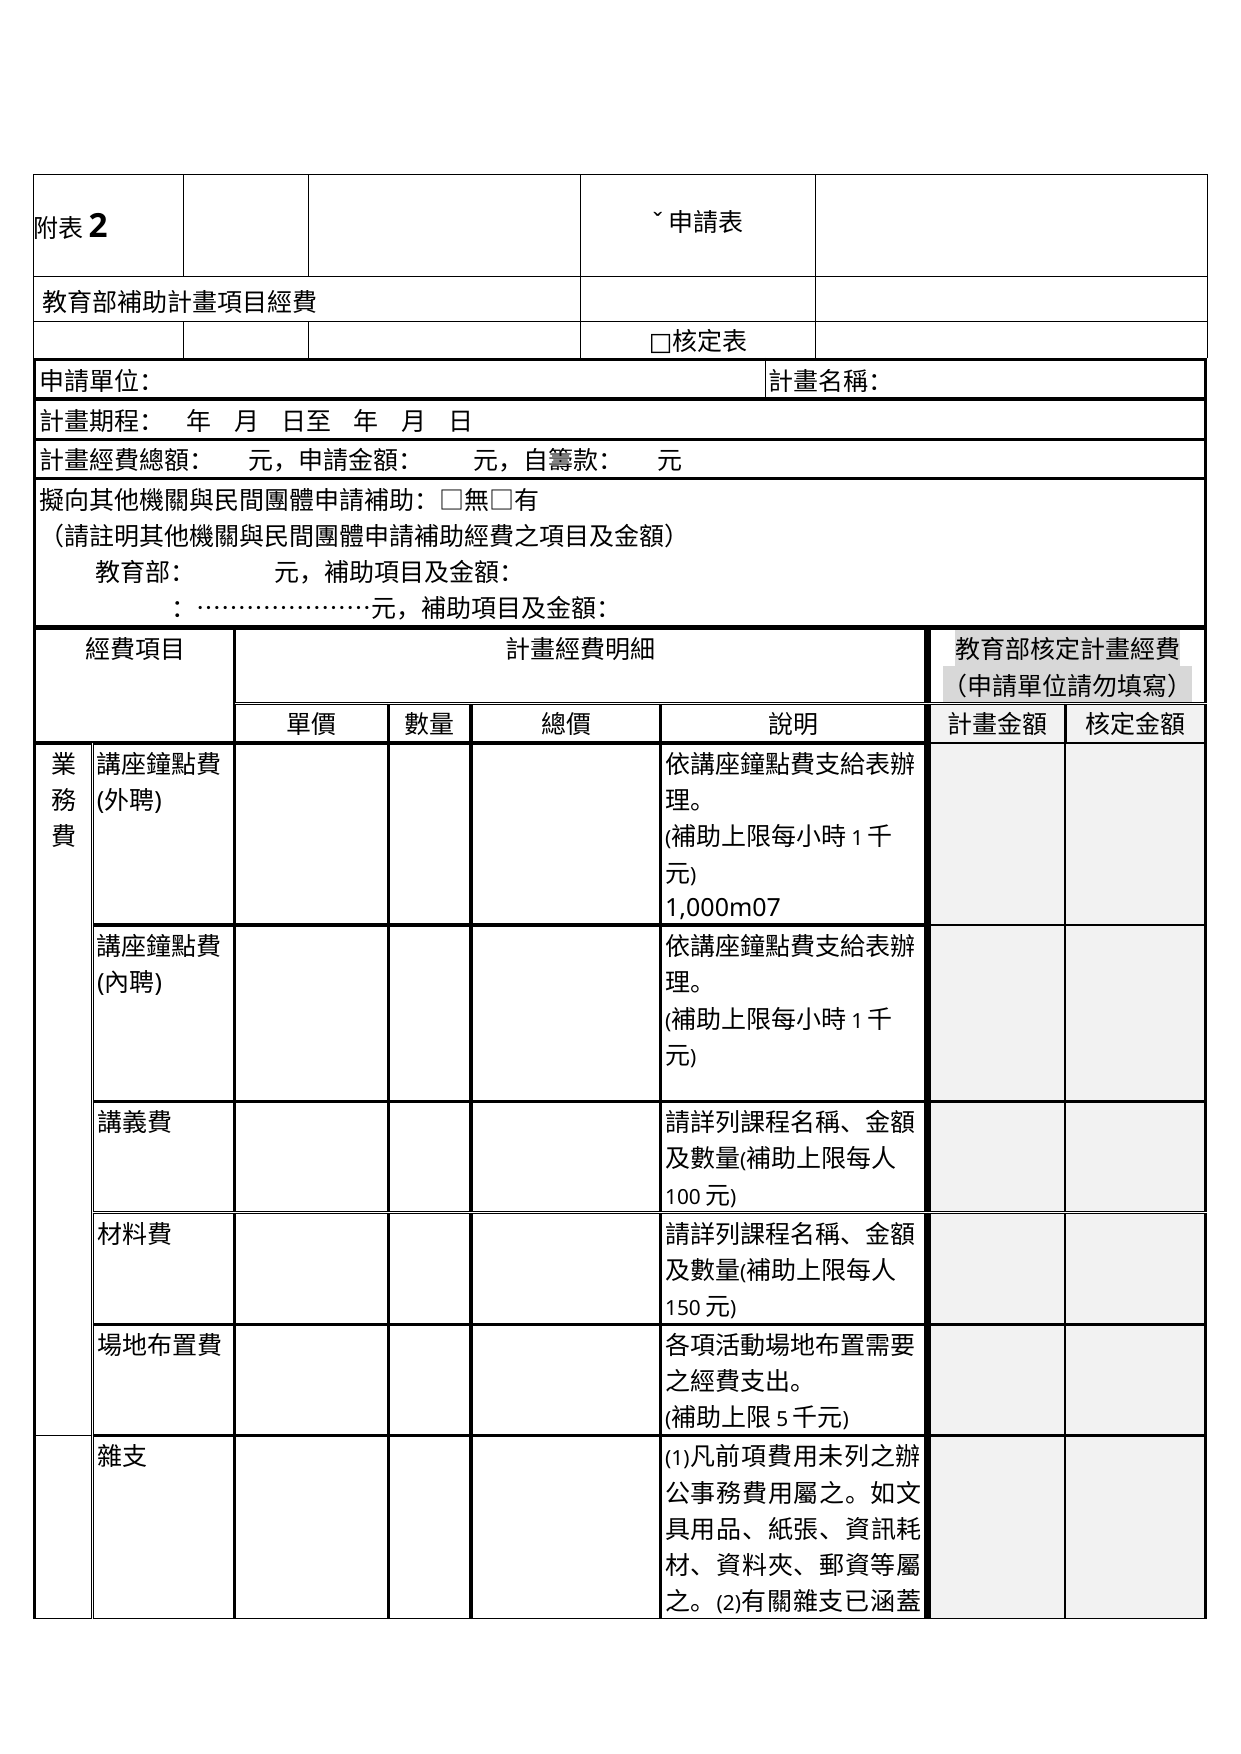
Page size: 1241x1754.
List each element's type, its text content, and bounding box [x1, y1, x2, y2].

table_header [816, 175, 1207, 276]
table_header 附表2 [34, 175, 183, 276]
table_cell [236, 745, 387, 923]
table_cell 計畫金額 [931, 705, 1064, 742]
table_cell [473, 1437, 659, 1618]
table_cell 計畫名稱： [766, 361, 1204, 397]
table_cell [931, 926, 1064, 1100]
table_cell 單價 [236, 705, 387, 741]
table_cell 計畫經費明細 [236, 630, 924, 702]
table_cell 講座鐘點費 (內聘) [94, 927, 233, 1100]
table_cell [1066, 744, 1204, 924]
table_cell [816, 322, 1207, 358]
table_cell [931, 1437, 1064, 1618]
table_cell [390, 1326, 469, 1434]
table_cell [390, 1437, 469, 1618]
table_cell 依講座鐘點費支給表辦理。 (補助上限每小時1千元) 1,000m07 [662, 745, 924, 923]
table_cell 講座鐘點費 (外聘) [94, 745, 233, 923]
table_cell [236, 1326, 387, 1434]
table_cell [1066, 1437, 1204, 1618]
table_cell [931, 1214, 1064, 1323]
table_cell (1)凡前項費用未列之辦公事務費用屬之。如文具用品、紙張、資訊耗材、資料夾、郵資等屬之。(2)有關雜支已涵蓋 [662, 1437, 924, 1618]
table_cell [236, 1214, 387, 1323]
table_cell 擬向其他機關與民間團體申請補助：□無□有 （請註明其他機關與民間團體申請補助經費之項目及金額） 教育部： 元，補助項目及金額： ：…………………元，補助項目及金額： [36, 480, 1204, 625]
table_cell 請詳列課程名稱、金額及數量(補助上限每人100元) [662, 1103, 924, 1211]
table_cell [1066, 1326, 1204, 1434]
table_cell [473, 1103, 659, 1211]
table_cell [1066, 1214, 1204, 1323]
table_cell [816, 277, 1207, 321]
table_cell [390, 1214, 469, 1323]
table_cell [1066, 926, 1204, 1100]
table_cell 各項活動場地布置需要之經費支出。 (補助上限5千元) [662, 1326, 924, 1434]
table_cell [390, 1103, 469, 1211]
table_cell [236, 1103, 387, 1211]
table_cell [473, 927, 659, 1100]
table_cell [581, 277, 815, 321]
table_cell 雜支 [94, 1437, 233, 1618]
table_header [184, 175, 308, 276]
table_cell [473, 1326, 659, 1434]
table_cell 請詳列課程名稱、金額及數量(補助上限每人150元) [662, 1214, 924, 1323]
table_cell [236, 927, 387, 1100]
table_cell [34, 322, 183, 358]
table_cell [931, 744, 1064, 924]
table_cell [236, 1437, 387, 1618]
table_cell 計畫經費總額： 元，申請金額： 元，自籌款： 元 [36, 441, 1204, 477]
table_cell [931, 1326, 1064, 1434]
table_cell 業 務 費 [36, 745, 91, 1435]
table_cell [1066, 1103, 1204, 1211]
table_cell 申請單位： [36, 361, 765, 397]
table_cell [309, 322, 580, 358]
table_cell 依講座鐘點費支給表辦理。 (補助上限每小時1千元) [662, 927, 924, 1100]
table_cell 講義費 [94, 1103, 233, 1211]
table_cell [390, 745, 469, 923]
table_cell 經費項目 [36, 630, 233, 741]
table_cell 核定金額 [1067, 705, 1204, 742]
table_cell 總價 [473, 705, 659, 741]
table_cell 場地布置費 [94, 1326, 233, 1434]
table_cell [931, 1103, 1064, 1211]
table_cell 說明 [662, 705, 924, 741]
table_cell 教育部補助計畫項目經費 [34, 277, 580, 321]
table_cell □核定表 [581, 322, 815, 358]
table_cell [36, 1436, 91, 1618]
table_cell [473, 745, 659, 923]
table_header ˇ申請表 [581, 175, 815, 276]
table_cell 教育部核定計畫經費 （申請單位請勿填寫） [931, 630, 1204, 702]
table_cell 材料費 [94, 1214, 233, 1323]
table_cell 計畫期程： 年 月 日至 年 月 日 [36, 401, 1204, 438]
table_cell [473, 1214, 659, 1323]
table_cell [184, 322, 308, 358]
table_cell 數量 [390, 705, 469, 741]
table_header [309, 175, 580, 276]
table_cell [390, 927, 469, 1100]
